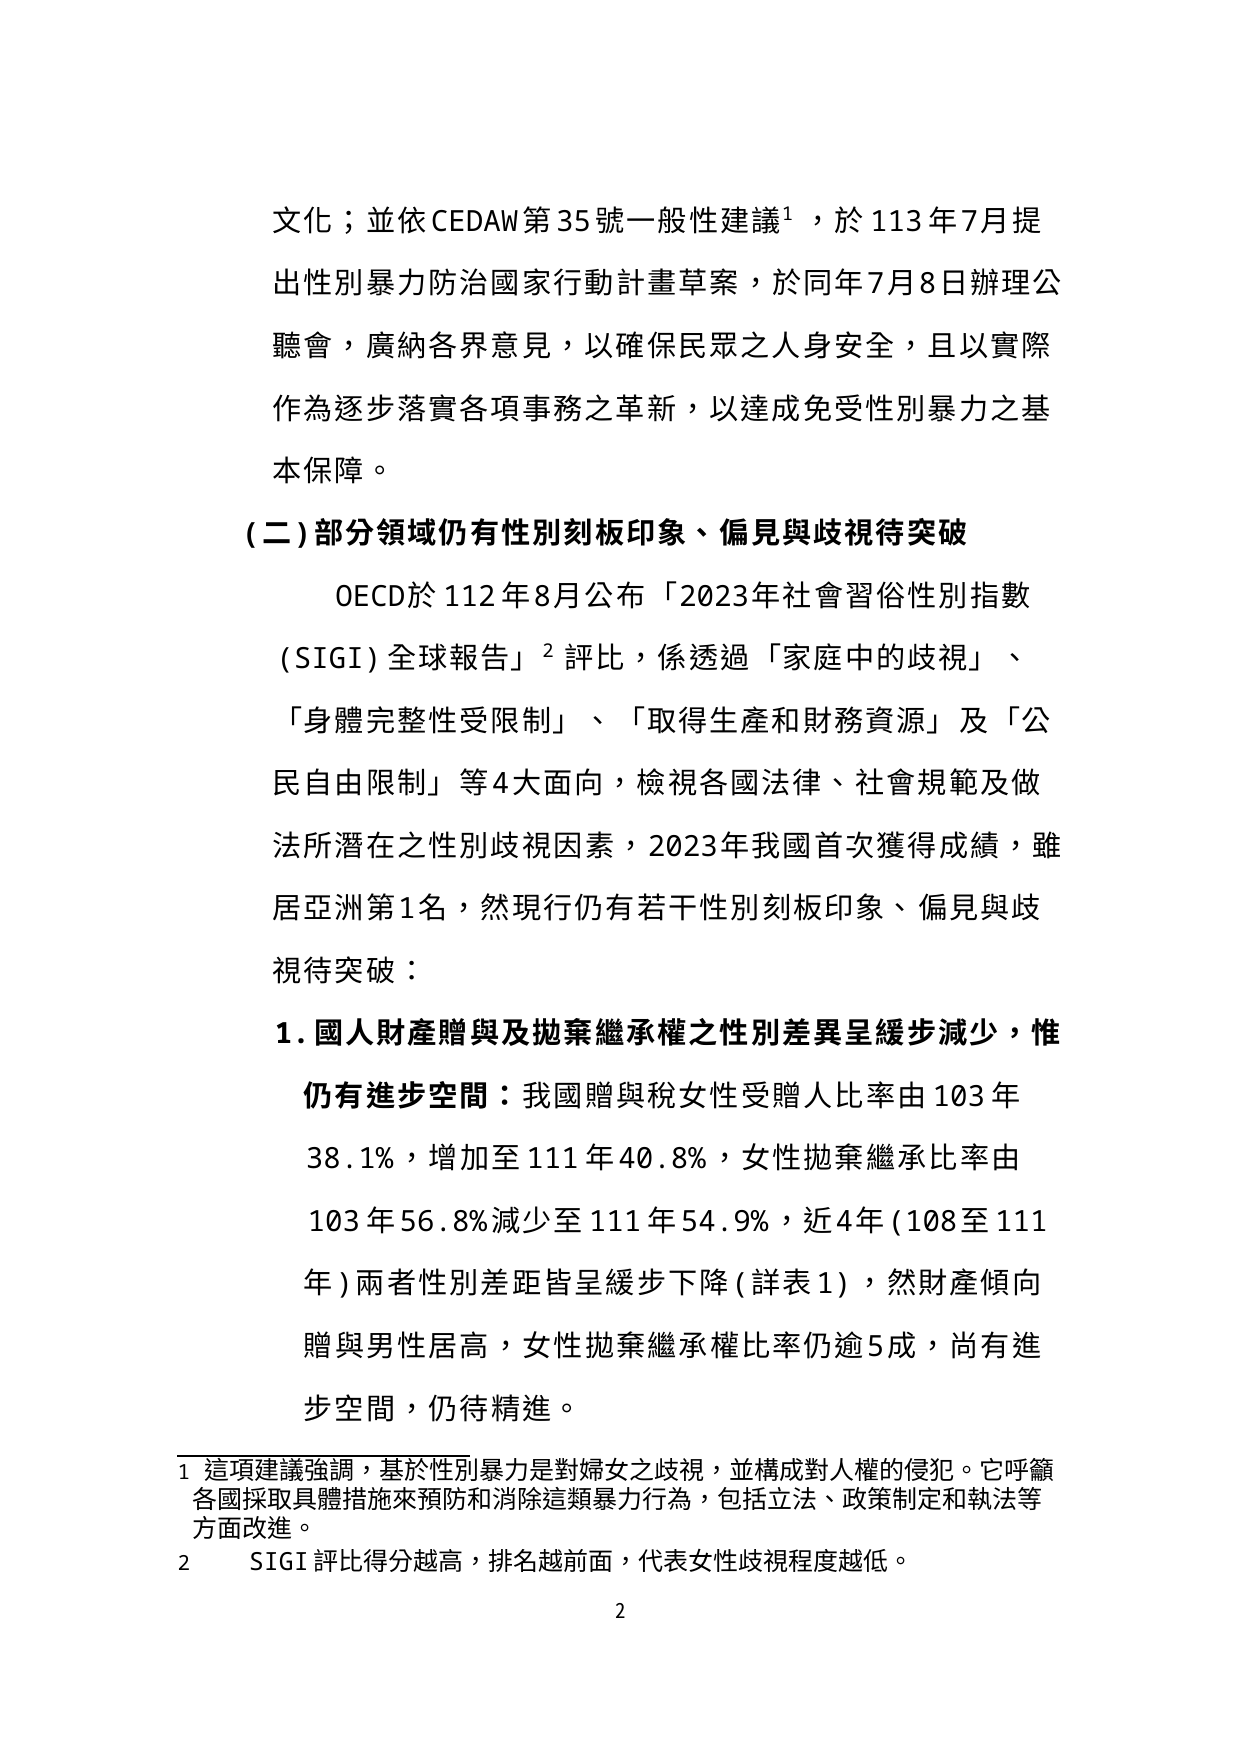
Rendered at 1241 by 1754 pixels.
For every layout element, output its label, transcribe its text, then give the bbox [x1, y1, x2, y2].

text 然網路科技發展快速，性別暴力類型更加多元化，引發世界各國關注，性別暴力不再侷限於言語和身體之侵害，為建立以被害人保護為中心之專業可信賴之性騷擾防治制度，於113年3月8日全面施行性騷擾防治法、性別平等工作法及性別平等教育法，以期建構性別暴力零容忍之社會文化；並依CEDAW第35號一般性建議，於113年7月提出性別暴力防治國家行動計畫草案，於同年7月8日辦理公聽會，廣納各界意見，以確保民眾之人身安全，且以實際作為逐步落實各項事務之革新，以達成免受性別暴力之基本保障。 [266, 177, 1063, 490]
text (二)部分領域仍有性別刻板印象、偏見與歧視待突破 [236, 490, 1063, 552]
text 這項建議強調，基於性別暴力是對婦女之歧視，並構成對人權的侵犯。它呼籲各國採取具體措施來預防和消除這類暴力行為，包括立法、政策制定和執法等方面改進。 [177, 1456, 1063, 1543]
text OECD於112年8月公布「2023年社會習俗性別指數(SIGI)全球報告」評比，係透過「家庭中的歧視」、「身體完整性受限制」、「取得生產和財務資源」及「公民自由限制」等4大面向，檢視各國法律、社會規範及做法所潛在之性別歧視因素，2023年我國首次獲得成績，雖居亞洲第1名，然現行仍有若干性別刻板印象、偏見與歧視待突破： [266, 552, 1063, 990]
text 1.國人財產贈與及拋棄繼承權之性別差異呈緩步減少，惟仍有進步空間：我國贈與稅女性受贈人比率由103年38.1%，增加至111年40.8%，女性拋棄繼承比率由103年56.8%減少至111年54.9%，近4年(108至111年)兩者性別差距皆呈緩步下降(詳表1)，然財產傾向贈與男性居高，女性拋棄繼承權比率仍逾5成，尚有進步空間，仍待精進。 [266, 990, 1063, 1427]
text SIGI評比得分越高，排名越前面，代表女性歧視程度越低。 [177, 1543, 1063, 1577]
